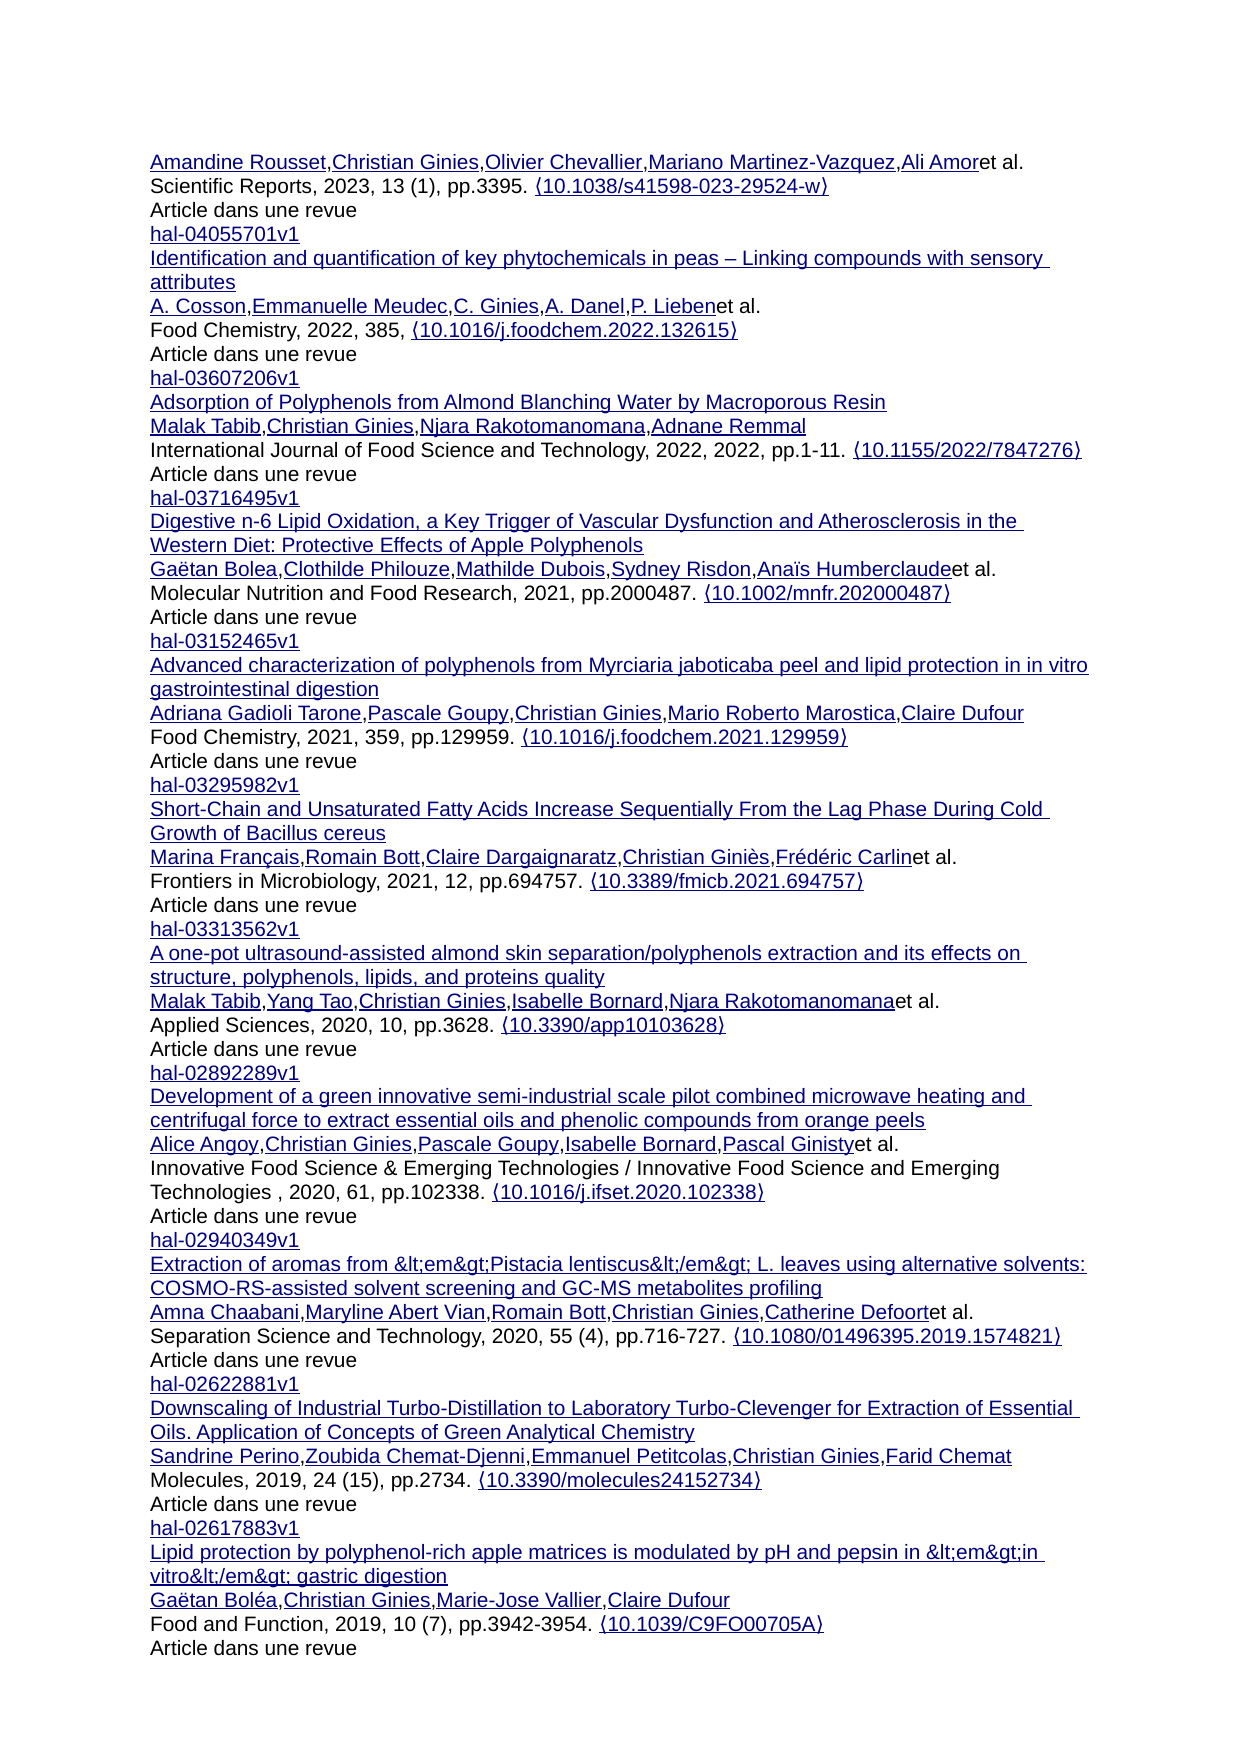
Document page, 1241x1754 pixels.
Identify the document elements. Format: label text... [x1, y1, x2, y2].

table_cell Short-Chain and Unsaturated Fatty Acids Increase Sequentially From the Lag Phase During Cold Growth of Bacillus cereus Marina Français,Romain Bott,Claire Dargaignaratz,Christian Giniès,Frédéric Carlinet al. Frontiers in Microbiology, 2021, 12, pp.694757. ⟨10.3389/fmicb.2021.694757⟩ Article dans une revue hal-03313562v1 [150, 797, 1090, 941]
table_cell Adsorption of Polyphenols from Almond Blanching Water by Macroporous Resin Malak Tabib,Christian Ginies,Njara Rakotomanomana,Adnane Remmal International Journal of Food Science and Technology, 2022, 2022, pp.1-11. ⟨10.1155/2022/7847276⟩ Article dans une revue hal-03716495v1 [150, 390, 1090, 509]
table_cell Extraction of aromas from &lt;em&gt;Pistacia lentiscus&lt;/em&gt; L. leaves using alternative solvents: COSMO-RS-assisted solvent screening and GC-MS metabolites profiling Amna Chaabani,Maryline Abert Vian,Romain Bott,Christian Ginies,Catherine Defoortet al. Separation Science and Technology, 2020, 55 (4), pp.716-727. ⟨10.1080/01496395.2019.1574821⟩ Article dans une revue hal-02622881v1 [150, 1252, 1090, 1396]
table_cell Amandine Rousset,Christian Ginies,Olivier Chevallier,Mariano Martinez-Vazquez,Ali Amoret al. Scientific Reports, 2023, 13 (1), pp.3395. ⟨10.1038/s41598-023-29524-w⟩ Article dans une revue hal-04055701v1 [150, 150, 1090, 246]
table_cell Digestive n‐6 Lipid Oxidation, a Key Trigger of Vascular Dysfunction and Atherosclerosis in the Western Diet: Protective Effects of Apple Polyphenols Gaëtan Bolea,Clothilde Philouze,Mathilde Dubois,Sydney Risdon,Anaïs Humberclaudeet al. Molecular Nutrition and Food Research, 2021, pp.2000487. ⟨10.1002/mnfr.202000487⟩ Article dans une revue hal-03152465v1 [150, 509, 1090, 653]
table_cell Downscaling of Industrial Turbo-Distillation to Laboratory Turbo-Clevenger for Extraction of Essential Oils. Application of Concepts of Green Analytical Chemistry Sandrine Perino,Zoubida Chemat-Djenni,Emmanuel Petitcolas,Christian Ginies,Farid Chemat Molecules, 2019, 24 (15), pp.2734. ⟨10.3390/molecules24152734⟩ Article dans une revue hal-02617883v1 [150, 1396, 1090, 1539]
table_cell Advanced characterization of polyphenols from Myrciaria jaboticaba peel and lipid protection in in vitro gastrointestinal digestion Adriana Gadioli Tarone,Pascale Goupy,Christian Ginies,Mario Roberto Marostica,Claire Dufour Food Chemistry, 2021, 359, pp.129959. ⟨10.1016/j.foodchem.2021.129959⟩ Article dans une revue hal-03295982v1 [150, 653, 1090, 797]
table_cell Identification and quantification of key phytochemicals in peas – Linking compounds with sensory attributes A. Cosson,Emmanuelle Meudec,C. Ginies,A. Danel,P. Liebenet al. Food Chemistry, 2022, 385, ⟨10.1016/j.foodchem.2022.132615⟩ Article dans une revue hal-03607206v1 [150, 246, 1090, 389]
table_cell Lipid protection by polyphenol-rich apple matrices is modulated by pH and pepsin in &lt;em&gt;in vitro&lt;/em&gt; gastric digestion Gaëtan Boléa,Christian Ginies,Marie-Jose Vallier,Claire Dufour Food and Function, 2019, 10 (7), pp.3942-3954. ⟨10.1039/C9FO00705A⟩ Article dans une revue [150, 1540, 1090, 1659]
table_cell A one-pot ultrasound-assisted almond skin separation/polyphenols extraction and its effects on structure, polyphenols, lipids, and proteins quality Malak Tabib,Yang Tao,Christian Ginies,Isabelle Bornard,Njara Rakotomanomanaet al. Applied Sciences, 2020, 10, pp.3628. ⟨10.3390/app10103628⟩ Article dans une revue hal-02892289v1 [150, 941, 1090, 1084]
table_cell Development of a green innovative semi-industrial scale pilot combined microwave heating and centrifugal force to extract essential oils and phenolic compounds from orange peels Alice Angoy,Christian Ginies,Pascale Goupy,Isabelle Bornard,Pascal Ginistyet al. Innovative Food Science & Emerging Technologies / Innovative Food Science and Emerging Technologies , 2020, 61, pp.102338. ⟨10.1016/j.ifset.2020.102338⟩ Article dans une revue hal-02940349v1 [150, 1084, 1090, 1252]
